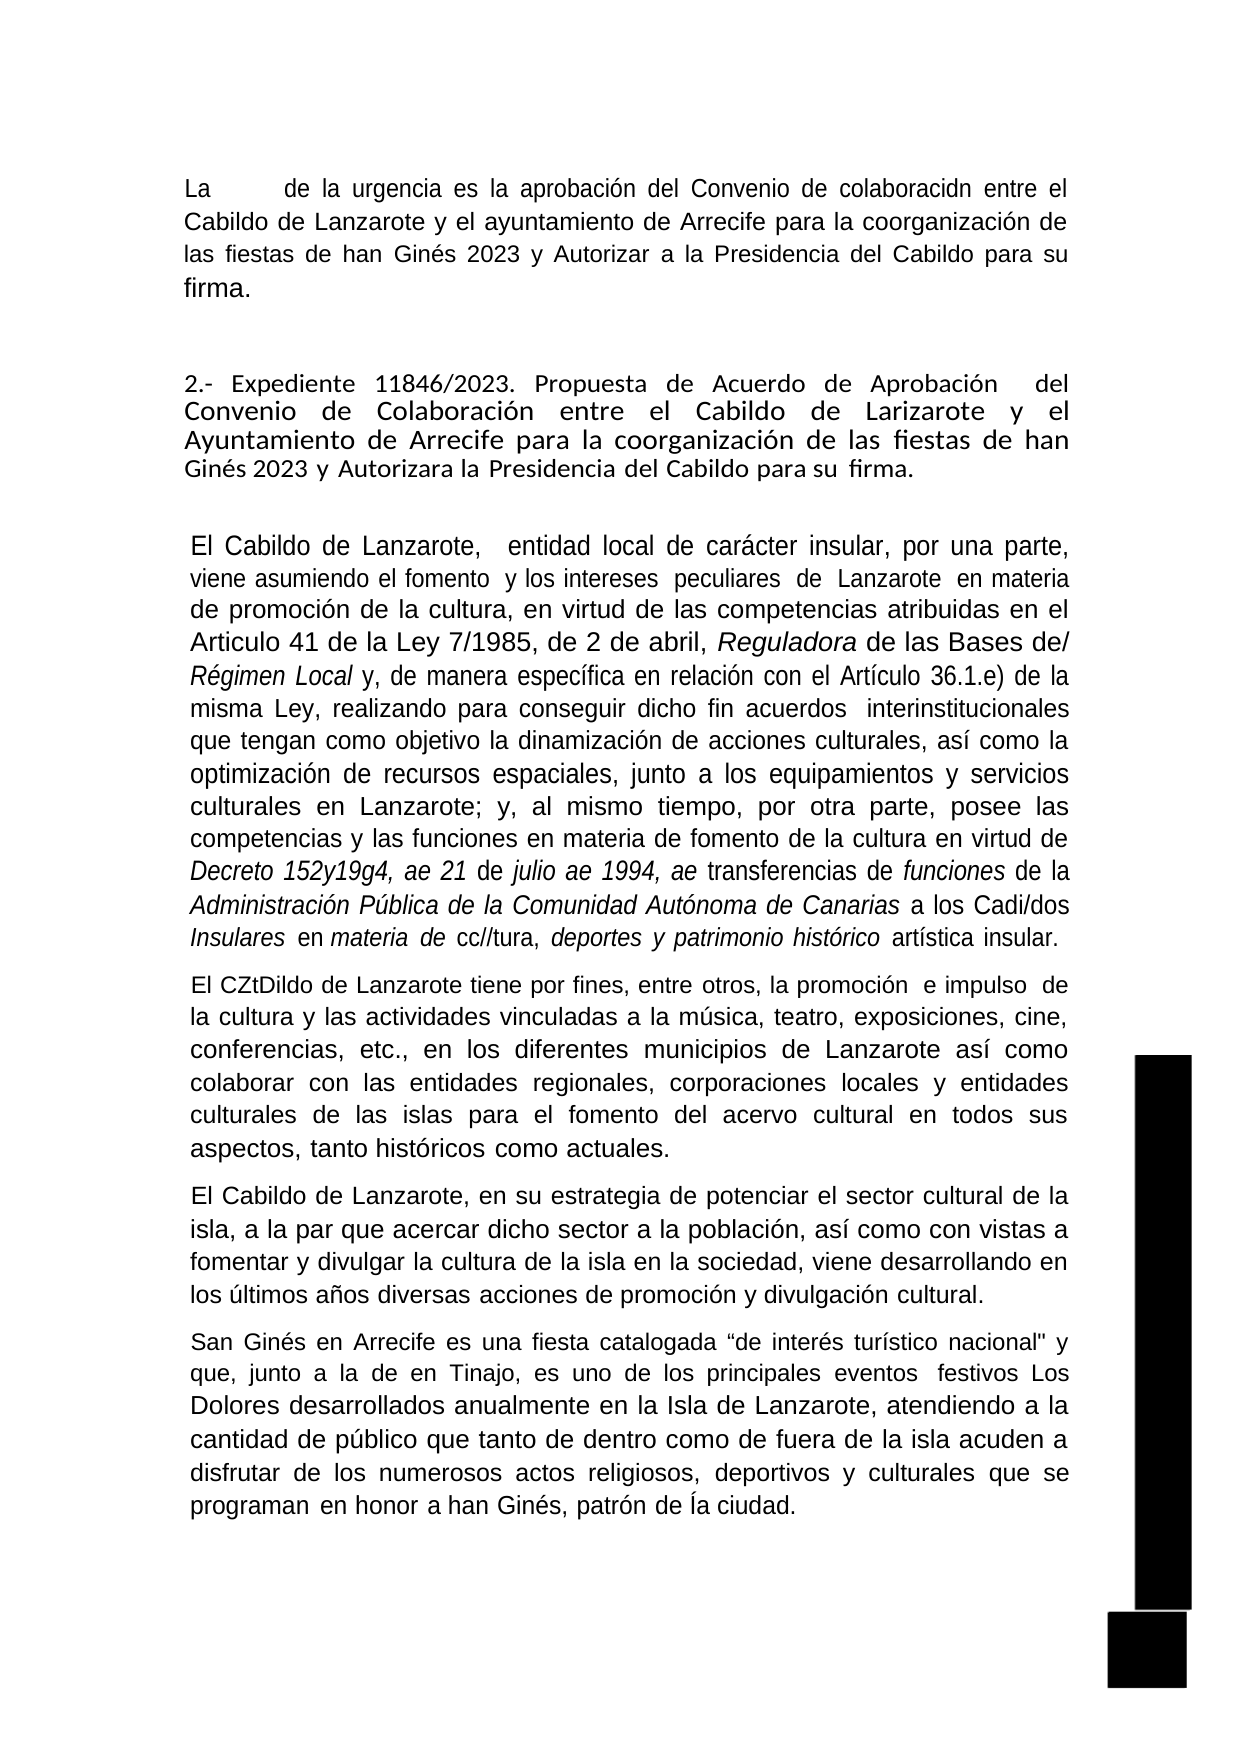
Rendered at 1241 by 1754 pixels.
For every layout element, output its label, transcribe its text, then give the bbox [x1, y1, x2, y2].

text El Cabildo de Lanzarote, entidad local de carácter insular, por una parte, viene asumiendo el fomento y los intereses peculiares de Lanzarote en materia de promoción de la cultura, en virtud de las competencias atribuidas en el Articulo 41 de la Ley 7/1985, de 2 de abril, Reguladora de las Bases de/ Régimen Local y, de manera específica en relación con el Artículo 36.1.e) de la misma Ley, realizando para conseguir dicho fin acuerdos interinstitucionales que tengan como objetivo la dinamización de acciones culturales, así como la optimización de recursos espaciales, junto a los equipamientos y servicios culturales en Lanzarote; y, al mismo tiempo, por otra parte, posee las competencias y las funciones en materia de fomento de la cultura en virtud de Decreto 152y19g4, ae 21 de julio ae 1994, ae transferencias de funciones de la Administración Pública de la Comunidad Autónoma de Canarias a los Cadi/dos Insulares en materia de cc//tura, deportes y patrimonio histórico artística insular. [190, 528, 1070, 952]
text El CZtDildo de Lanzarote tiene por fines, entre otros, la promoción e impulso de la cultura y las actividades vinculadas a la música, teatro, exposiciones, cine, conferencias, etc., en los diferentes municipios de Lanzarote así como colaborar con las entidades regionales, corporaciones locales y entidades culturales de las islas para el fomento del acervo cultural en todos sus aspectos, tanto históricos como actuales. [190, 971, 1068, 1163]
text El Cabildo de Lanzarote, en su estrategia de potenciar el sector cultural de la isla, a la par que acercar dicho sector a la población, así como con vistas a fomentar y divulgar la cultura de la isla en la sociedad, viene desarrollando en los últimos años diversas acciones de promoción y divulgación cultural. [190, 1181, 1070, 1308]
text La de la urgencia es la aprobación del Convenio de colaboracidn entre el Cabildo de Lanzarote y el ayuntamiento de Arrecife para la coorganización de las fiestas de han Ginés 2023 y Autorizar a la Presidencia del Cabildo para su firma. [184, 173, 1069, 303]
text San Ginés en Arrecife es una fiesta catalogada “de interés turístico nacional" y que, junto a la de en Tinajo, es uno de los principales eventos festivos Los Dolores desarrollados anualmente en la Isla de Lanzarote, atendiendo a la cantidad de público que tanto de dentro como de fuera de la isla acuden a disfrutar de los numerosos actos religiosos, deportivos y culturales que se programan en honor a han Ginés, patrón de Ía ciudad. [190, 1328, 1070, 1520]
text 2.- Expediente 11846/2023. Propuesta de Acuerdo de Aprobación del Convenio de Colaboración entre el Cabildo de Larizarote y el Ayuntamiento de Arrecife para la coorganización de las fiestas de han Ginés 2023 y Autorizara la Presidencia del Cabildo para su firma. [184, 371, 1069, 484]
picture [1107, 1055, 1192, 1689]
